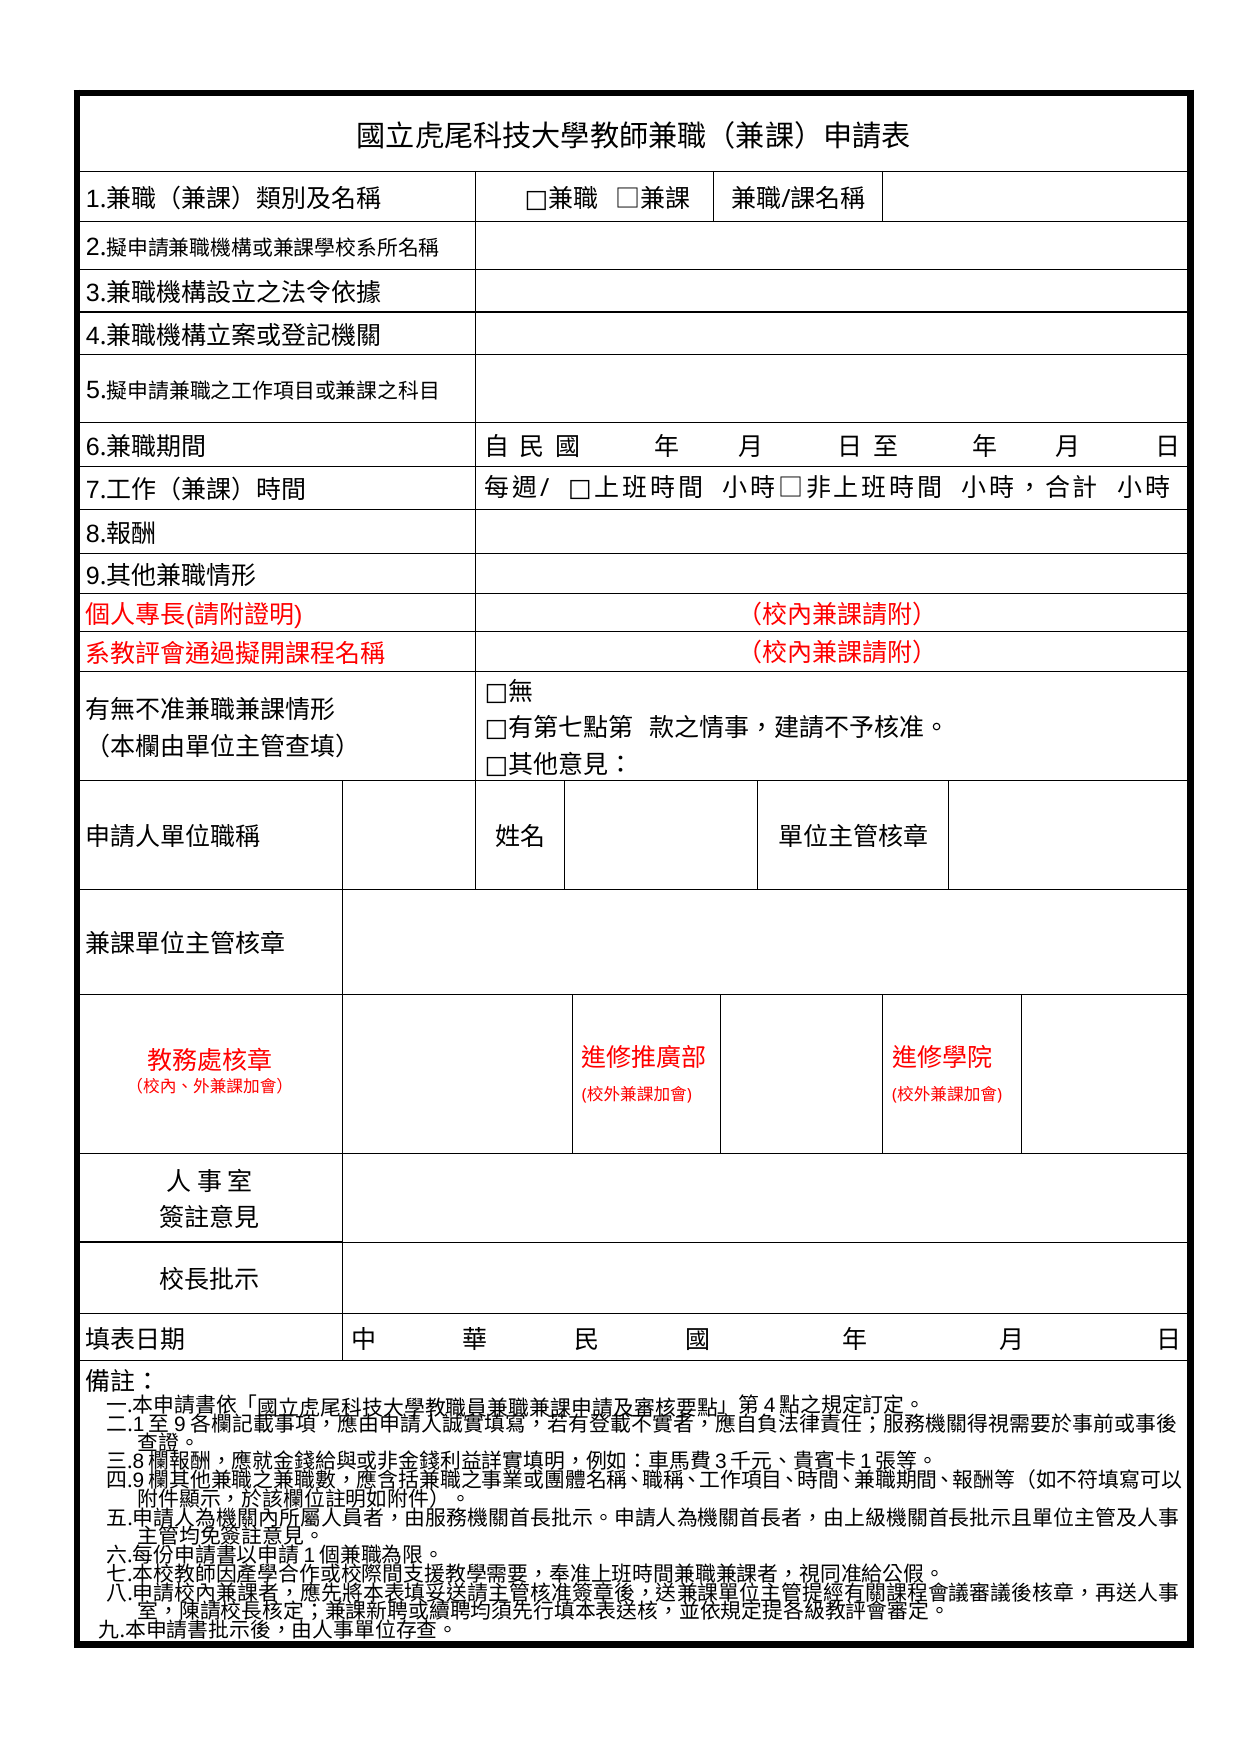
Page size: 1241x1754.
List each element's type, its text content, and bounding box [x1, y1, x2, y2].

table_header 國立虎尾科技大學教師兼職（兼課）申請表 [80, 96, 1187, 171]
table_cell 申請人單位職稱 [80, 781, 342, 889]
table_cell 1.兼職（兼課）類別及名稱 [80, 172, 475, 221]
table_cell （校內兼課請附） [476, 594, 1187, 631]
table_cell □無 □有第七點第 款之情事，建請不予核准。 □其他意見： [476, 672, 1187, 780]
table_cell 兼課單位主管核章 [80, 890, 342, 994]
table_cell 教務處核章 （校內、外兼課加會） [80, 995, 342, 1153]
table_cell 兼職/課名稱 [714, 172, 882, 221]
table_cell [476, 270, 1187, 311]
table_cell [721, 995, 882, 1153]
table_cell 2.擬申請兼職機構或兼課學校系所名稱 [80, 222, 475, 268]
table_cell 自民國 年 月 日至 年 月 日 [476, 423, 1187, 466]
table_cell 填表日期 [80, 1314, 342, 1360]
table_cell [476, 510, 1187, 553]
table_cell 4.兼職機構立案或登記機關 [80, 313, 475, 354]
table_cell 人 事 室 簽註意見 [80, 1154, 342, 1241]
table_cell 6.兼職期間 [80, 423, 475, 466]
table_cell 系教評會通過擬開課程名稱 [80, 632, 475, 671]
table_cell 9.其他兼職情形 [80, 554, 475, 592]
table_cell 3.兼職機構設立之法令依據 [80, 270, 475, 311]
table_cell [476, 554, 1187, 592]
table_cell 單位主管核章 [758, 781, 948, 889]
table_cell [476, 222, 1187, 268]
table_cell [343, 995, 572, 1153]
table_cell [476, 313, 1187, 354]
table_cell 中 華 民 國 年 月 日 [343, 1314, 1187, 1360]
table_cell [343, 781, 475, 889]
table_cell 備註： 一.本申請書依「國立虎尾科技大學教職員兼職兼課申請及審核要點」第4點之規定訂定。 二.1至9各欄記載事項，應由申請人誠實填寫，若有登載不實者，應自負法律責任；服務機關得視需要於事前或事後查證。 三.8欄報酬，應就金錢給與或非金錢利益詳實填明，例如：車馬費3千元、貴賓卡1張等。 四.9欄其他兼職之兼職數，應含括兼職之事業或團體名稱、職稱、工作項目、時間、兼職期間、報酬等（如不符填寫可以附件顯示，於該欄位註明如附件）。 五.申請人為機關內所屬人員者，由服務機關首長批示。申請人為機關首長者，由上級機關首長批示且單位主管及人事主管均免簽註意見。 六.每份申請書以申請1個兼職為限。 七.本校教師因產學合作或校際間支援教學需要，奉准上班時間兼職兼課者，視同准給公假。 八.申請校內兼課者，應先將本表填妥送請主管核准簽章後，送兼課單位主管提經有關課程會議審議後核章，再送人事室，陳請校長核定；兼課新聘或續聘均須先行填本表送核，並依規定提各級教評會審定。 九.本申請書批示後，由人事單位存查。 [80, 1361, 1187, 1641]
table_cell 7.工作（兼課）時間 [80, 467, 475, 509]
table_cell 校長批示 [80, 1243, 342, 1313]
table_cell [343, 1154, 1187, 1241]
table_cell 進修學院 (校外兼課加會) [883, 995, 1021, 1153]
table_cell 個人專長(請附證明) [80, 594, 475, 631]
table_cell [476, 355, 1187, 422]
table_cell [343, 1243, 1187, 1313]
table_cell □兼職 □兼課 [476, 172, 713, 221]
table_cell （校內兼課請附） [476, 632, 1187, 671]
table_cell [883, 172, 1187, 221]
table_cell 8.報酬 [80, 510, 475, 553]
table_cell [949, 781, 1187, 889]
table_cell 姓名 [476, 781, 564, 889]
table_cell [1022, 995, 1187, 1153]
table_cell 進修推廣部 (校外兼課加會) [573, 995, 720, 1153]
table_cell 有無不准兼職兼課情形 （本欄由單位主管查填） [80, 672, 475, 780]
table_cell [565, 781, 757, 889]
table_cell 每週/ □上班時間 小時□非上班時間 小時，合計 小時 [476, 467, 1187, 509]
table_cell [343, 890, 1187, 994]
table_cell 5.擬申請兼職之工作項目或兼課之科目 [80, 355, 475, 422]
